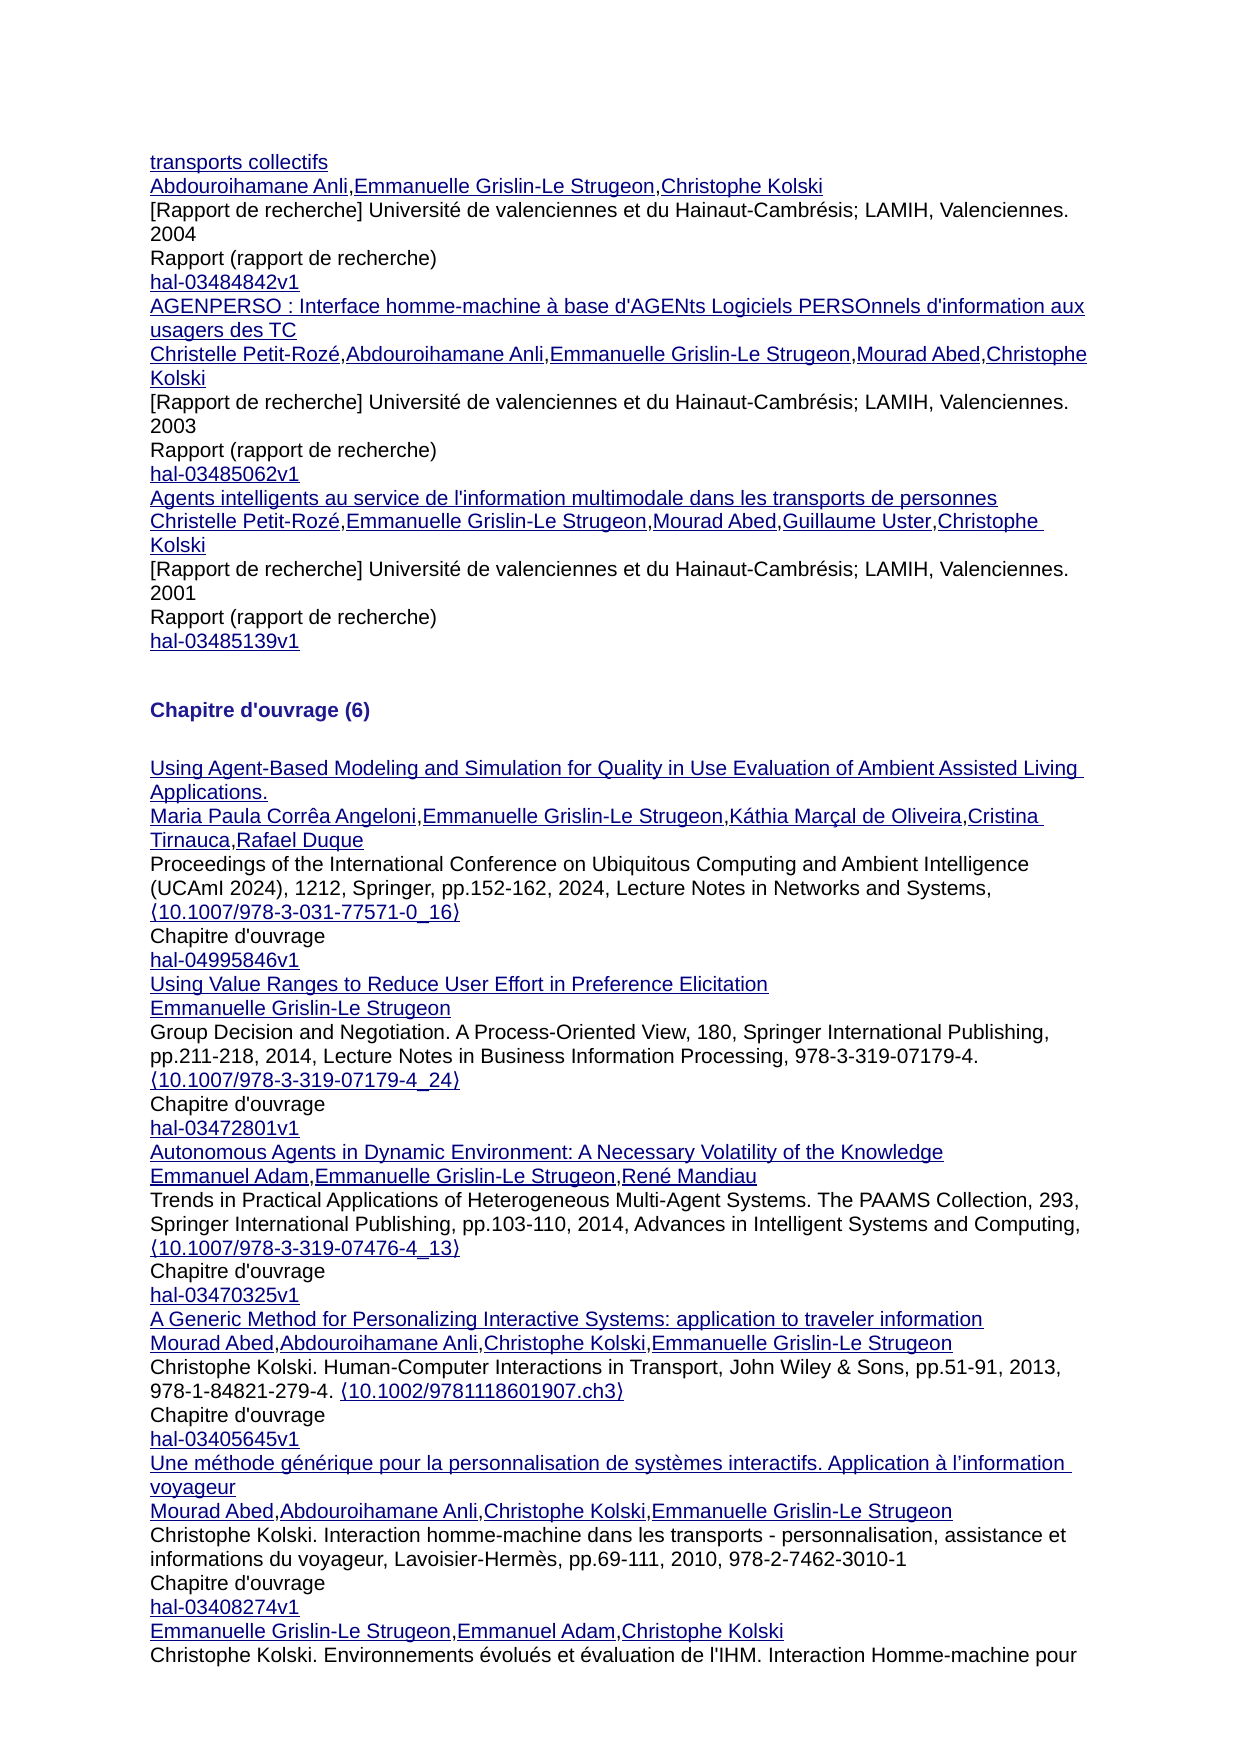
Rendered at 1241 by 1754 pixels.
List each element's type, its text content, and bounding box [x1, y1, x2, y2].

subtitle Chapitre d'ouvrage (6) [150, 698, 1090, 722]
table_cell Agents intelligents au service de l'information multimodale dans les transports de personnes Christelle Petit-Rozé,Emmanuelle Grislin-Le Strugeon,Mourad Abed,Guillaume Uster,Christophe Kolski [Rapport de recherche] Université de valenciennes et du Hainaut-Cambrésis; LAMIH, Valenciennes. 2001 Rapport (rapport de recherche) hal-03485139v1 [150, 485, 1090, 653]
table_cell Une méthode générique pour la personnalisation de systèmes interactifs. Application à l’information voyageur Mourad Abed,Abdouroihamane Anli,Christophe Kolski,Emmanuelle Grislin-Le Strugeon Christophe Kolski. Interaction homme-machine dans les transports - personnalisation, assistance et informations du voyageur, Lavoisier-Hermès, pp.69-111, 2010, 978-2-7462-3010-1 Chapitre d'ouvrage hal-03408274v1 [150, 1451, 1090, 1619]
table_cell Méthodologie de conception et d'évaluation de système d'information au service des usagers dans les transports collectifs Abdouroihamane Anli,Emmanuelle Grislin-Le Strugeon,Christophe Kolski [Rapport de recherche] Université de valenciennes et du Hainaut-Cambrésis; LAMIH, Valenciennes. 2004 Rapport (rapport de recherche) hal-03484842v1 [150, 150, 1090, 294]
table_cell Autonomous Agents in Dynamic Environment: A Necessary Volatility of the Knowledge Emmanuel Adam,Emmanuelle Grislin-Le Strugeon,René Mandiau Trends in Practical Applications of Heterogeneous Multi-Agent Systems. The PAAMS Collection, 293, Springer International Publishing, pp.103-110, 2014, Advances in Intelligent Systems and Computing, ⟨10.1007/978-3-319-07476-4_13⟩ Chapitre d'ouvrage hal-03470325v1 [150, 1140, 1090, 1307]
table_cell Using Value Ranges to Reduce User Effort in Preference Elicitation Emmanuelle Grislin-Le Strugeon Group Decision and Negotiation. A Process-Oriented View, 180, Springer International Publishing, pp.211-218, 2014, Lecture Notes in Business Information Processing, 978-3-319-07179-4. ⟨10.1007/978-3-319-07179-4_24⟩ Chapitre d'ouvrage hal-03472801v1 [150, 972, 1090, 1139]
table_cell AGENPERSO : Interface homme-machine à base d'AGENts Logiciels PERSOnnels d'information aux usagers des TC Christelle Petit-Rozé,Abdouroihamane Anli,Emmanuelle Grislin-Le Strugeon,Mourad Abed,Christophe Kolski [Rapport de recherche] Université de valenciennes et du Hainaut-Cambrésis; LAMIH, Valenciennes. 2003 Rapport (rapport de recherche) hal-03485062v1 [150, 294, 1090, 485]
table_cell Agents intelligents en interaction homme-machine dans les systèmes d'information Emmanuelle Grislin-Le Strugeon,Emmanuel Adam,Christophe Kolski Christophe Kolski. Environnements évolués et évaluation de l'IHM. Interaction Homme-machine pour les SI, 2, Hermès Science, pp. 209-248, 2001, 2-7462-0243-3 Chapitre d'ouvrage hal-03350324v1 [150, 1619, 1090, 1667]
table_header Using Agent-Based Modeling and Simulation for Quality in Use Evaluation of Ambient Assisted Living Applications. Maria Paula Corrêa Angeloni,Emmanuelle Grislin-Le Strugeon,Káthia Marçal de Oliveira,Cristina Tirnauca,Rafael Duque Proceedings of the International Conference on Ubiquitous Computing and Ambient Intelligence (UCAmI 2024), 1212, Springer, pp.152-162, 2024, Lecture Notes in Networks and Systems, ⟨10.1007/978-3-031-77571-0_16⟩ Chapitre d'ouvrage hal-04995846v1 [150, 756, 1090, 972]
table_cell A Generic Method for Personalizing Interactive Systems: application to traveler information Mourad Abed,Abdouroihamane Anli,Christophe Kolski,Emmanuelle Grislin-Le Strugeon Christophe Kolski. Human-Computer Interactions in Transport, John Wiley & Sons, pp.51-91, 2013, 978-1-84821-279-4. ⟨10.1002/9781118601907.ch3⟩ Chapitre d'ouvrage hal-03405645v1 [150, 1307, 1090, 1451]
